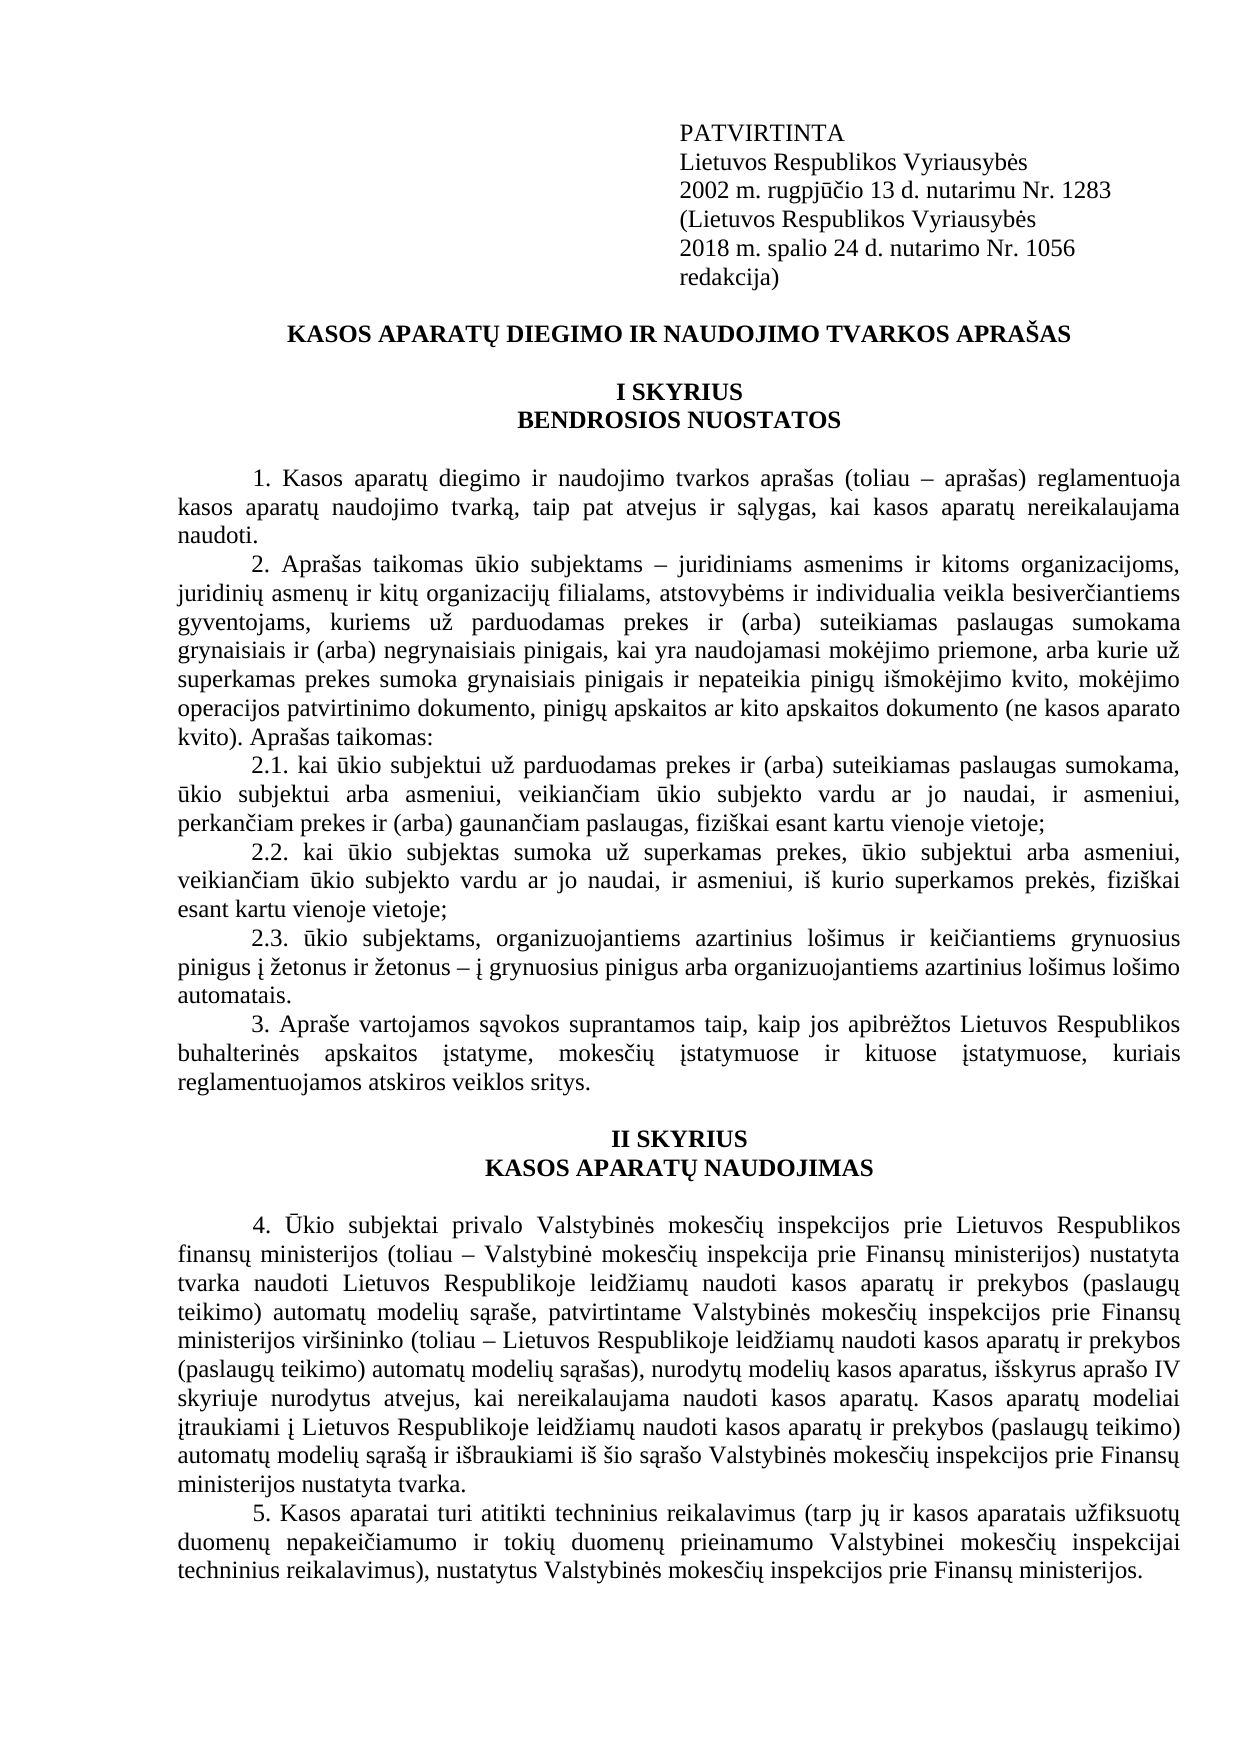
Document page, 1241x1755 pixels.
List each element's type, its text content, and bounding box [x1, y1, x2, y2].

text 2.3. ūkio subjektams, organizuojantiems azartinius lošimus ir keičiantiems grynuosius pinigus į žetonus ir žetonus – į grynuosius pinigus arba organizuojantiems azartinius lošimus lošimo automatais. [177, 923, 1181, 1009]
text 1. Kasos aparatų diegimo ir naudojimo tvarkos aprašas (toliau – aprašas) reglamentuoja kasos aparatų naudojimo tvarką, taip pat atvejus ir sąlygas, kai kasos aparatų nereikalaujama naudoti. [177, 463, 1181, 549]
text (Lietuvos Respublikos Vyriausybės [679, 204, 1181, 233]
text 2. Aprašas taikomas ūkio subjektams – juridiniams asmenims ir kitoms organizacijoms, juridinių asmenų ir kitų organizacijų filialams, atstovybėms ir individualia veikla besiverčiantiems gyventojams, kuriems už parduodamas prekes ir (arba) suteikiamas paslaugas sumokama grynaisiais ir (arba) negrynaisiais pinigais, kai yra naudojamasi mokėjimo priemone, arba kurie už superkamas prekes sumoka grynaisiais pinigais ir nepateikia pinigų išmokėjimo kvito, mokėjimo operacijos patvirtinimo dokumento, pinigų apskaitos ar kito apskaitos dokumento (ne kasos aparato kvito). Aprašas taikomas: [177, 549, 1181, 751]
text 3. Apraše vartojamos sąvokos suprantamos taip, kaip jos apibrėžtos Lietuvos Respublikos buhalterinės apskaitos įstatyme, mokesčių įstatymuose ir kituose įstatymuose, kuriais reglamentuojamos atskiros veiklos sritys. [177, 1009, 1181, 1096]
text 2.1. kai ūkio subjektui už parduodamas prekes ir (arba) suteikiamas paslaugas sumokama, ūkio subjektui arba asmeniui, veikiančiam ūkio subjekto vardu ar jo naudai, ir asmeniui, perkančiam prekes ir (arba) gaunančiam paslaugas, fiziškai esant kartu vienoje vietoje; [177, 751, 1181, 837]
text BENDROSIOS NUOSTATOS [177, 406, 1181, 434]
text PATVIRTINTA Lietuvos Respublikos Vyriausybės 2002 m. rugpjūčio 13 d. nutarimu Nr. 1283 [679, 118, 1181, 204]
text Kasos aparatų naudojimas [177, 1153, 1181, 1182]
text 2.2. kai ūkio subjektas sumoka už superkamas prekes, ūkio subjektui arba asmeniui, veikiančiam ūkio subjekto vardu ar jo naudai, ir asmeniui, iš kurio superkamos prekės, fiziškai esant kartu vienoje vietoje; [177, 837, 1181, 923]
text redakcija) [679, 262, 1181, 291]
text I SKYRIUS [177, 377, 1181, 406]
text Kasos aparatų DIEGIMO IR naudojimo TVARKOS APRAŠAS [177, 319, 1181, 348]
text 5. Kasos aparatai turi atitikti techninius reikalavimus (tarp jų ir kasos aparatais užfiksuotų duomenų nepakeičiamumo ir tokių duomenų prieinamumo Valstybinei mokesčių inspekcijai techninius reikalavimus), nustatytus Valstybinės mokesčių inspekcijos prie Finansų ministerijos. [177, 1498, 1181, 1584]
text II SKYRIUS [177, 1124, 1181, 1153]
text 2018 m. spalio 24 d. nutarimo Nr. 1056 [679, 233, 1181, 262]
text 4. Ūkio subjektai privalo Valstybinės mokesčių inspekcijos prie Lietuvos Respublikos finansų ministerijos (toliau – Valstybinė mokesčių inspekcija prie Finansų ministerijos) nustatyta tvarka naudoti Lietuvos Respublikoje leidžiamų naudoti kasos aparatų ir prekybos (paslaugų teikimo) automatų modelių sąraše, patvirtintame Valstybinės mokesčių inspekcijos prie Finansų ministerijos viršininko (toliau – Lietuvos Respublikoje leidžiamų naudoti kasos aparatų ir prekybos (paslaugų teikimo) automatų modelių sąrašas), nurodytų modelių kasos aparatus, išskyrus aprašo IV skyriuje nurodytus atvejus, kai nereikalaujama naudoti kasos aparatų. Kasos aparatų modeliai įtraukiami į Lietuvos Respublikoje leidžiamų naudoti kasos aparatų ir prekybos (paslaugų teikimo) automatų modelių sąrašą ir išbraukiami iš šio sąrašo Valstybinės mokesčių inspekcijos prie Finansų ministerijos nustatyta tvarka. [177, 1211, 1181, 1498]
